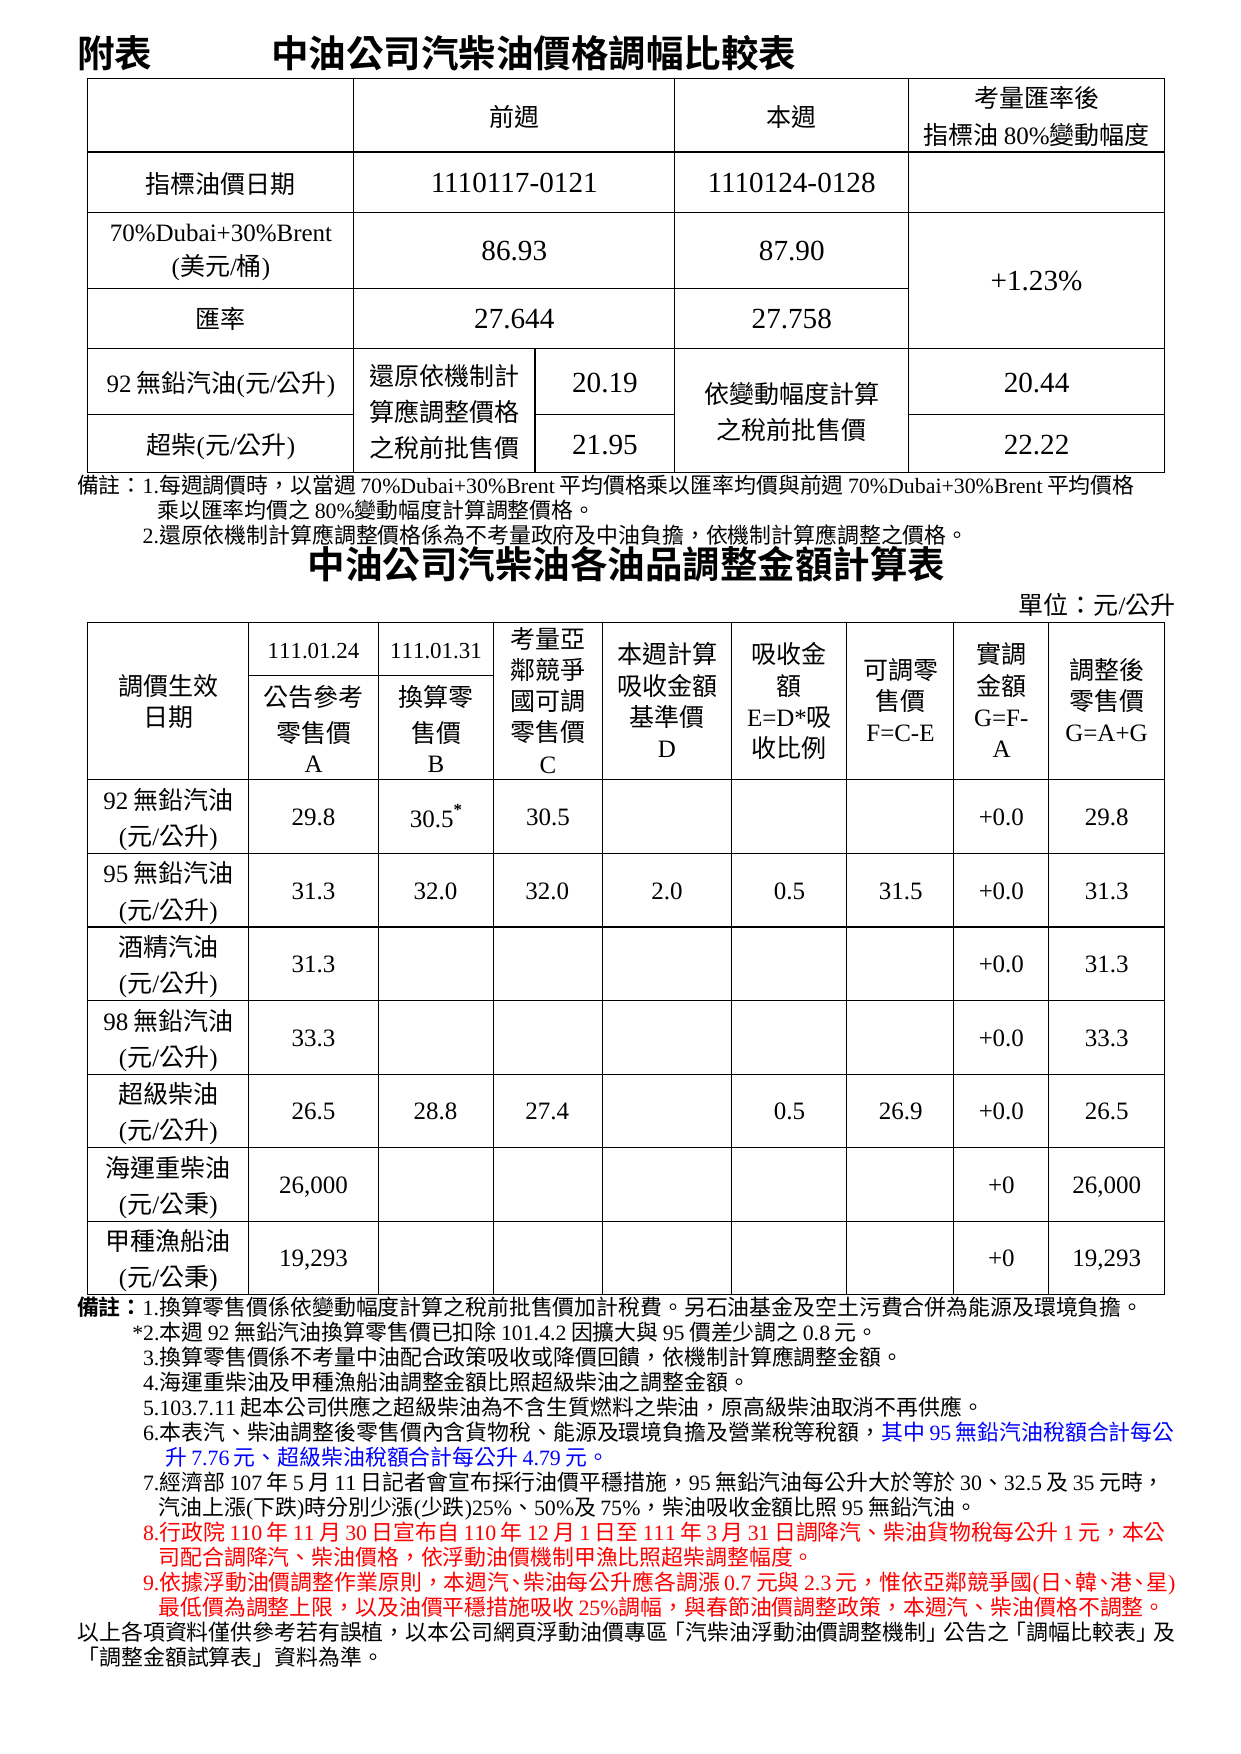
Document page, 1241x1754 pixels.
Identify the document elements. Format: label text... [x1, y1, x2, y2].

table_cell 超柴(元/公升) [88, 415, 353, 472]
table_cell [603, 928, 731, 1000]
table_cell 2.0 [603, 854, 731, 926]
table_cell [379, 1148, 493, 1221]
table_cell [847, 928, 953, 1000]
table_cell 0.5 [732, 854, 846, 926]
text 4.海運重柴油及甲種漁船油調整金額比照超級柴油之調整金額。 [143, 1370, 1175, 1395]
table_cell [847, 1148, 953, 1221]
table_cell 86.93 [354, 213, 674, 287]
table_cell 30.5* [379, 780, 493, 853]
table_cell 26.5 [1049, 1075, 1164, 1147]
table_cell 酒精汽油 (元/公升) [88, 928, 248, 1000]
table_cell 26,000 [1049, 1148, 1164, 1221]
table_cell [732, 1001, 846, 1073]
text 乘以匯率均價之80%變動幅度計算調整價格。 [157, 498, 1175, 523]
text 8.行政院110年11月30日宣布自110年12月1日至111年3月31日調降汽、柴油貨物稅每公升1元，本公司配合調降汽、柴油價格，依浮動油價機制甲漁比照超柴調整幅度。 [143, 1520, 1175, 1570]
table_header 調整後 零售價 G=A+G [1049, 623, 1164, 779]
table_cell [603, 780, 731, 853]
table_cell +0 [954, 1222, 1048, 1294]
table_cell [847, 1222, 953, 1294]
table_cell 20.19 [536, 349, 674, 414]
table_cell 32.0 [379, 854, 493, 926]
table_cell 33.3 [1049, 1001, 1164, 1073]
table_cell 31.3 [1049, 854, 1164, 926]
text 9.依據浮動油價調整作業原則，本週汽、柴油每公升應各調漲0.7元與2.3元，惟依亞鄰競爭國(日、韓、港、星)最低價為調整上限，以及油價平穩措施吸收25%調幅，與春節油價調整政策，本週汽、柴油價格不調整。 [143, 1570, 1175, 1620]
table_cell 換算零售價 B [379, 676, 493, 779]
text 附表 中油公司汽柴油價格調幅比較表 [77, 24, 1175, 78]
table_cell +0.0 [954, 854, 1048, 926]
table_cell 29.8 [249, 780, 378, 853]
table_header 前週 [354, 79, 674, 151]
table_cell [603, 1222, 731, 1294]
table_header 111.01.24 [249, 623, 378, 675]
table_cell [732, 780, 846, 853]
table_header 考量匯率後 指標油80%變動幅度 [909, 79, 1164, 151]
table_cell 19,293 [1049, 1222, 1164, 1294]
table_cell 95無鉛汽油(元/公升) [88, 854, 248, 926]
text 2.還原依機制計算應調整價格係為不考量政府及中油負擔，依機制計算應調整之價格。 [77, 523, 1175, 548]
table_cell [494, 1148, 602, 1221]
table_cell [732, 1148, 846, 1221]
table_cell 超級柴油 (元/公升) [88, 1075, 248, 1147]
table_cell [494, 1001, 602, 1073]
text 以上各項資料僅供參考若有誤植，以本公司網頁浮動油價專區「汽柴油浮動油價調整機制」公告之「調幅比較表」及「調整金額試算表」資料為準。 [77, 1620, 1175, 1670]
table_cell 31.5 [847, 854, 953, 926]
table_cell +0.0 [954, 928, 1048, 1000]
table_cell 92無鉛汽油(元/公升) [88, 780, 248, 853]
table_cell +0.0 [954, 780, 1048, 853]
table_cell 指標油價日期 [88, 153, 353, 212]
text 3.換算零售價係不考量中油配合政策吸收或降價回饋，依機制計算應調整金額。 [143, 1345, 1175, 1370]
text 備註：1.每週調價時，以當週70%Dubai+30%Brent平均價格乘以匯率均價與前週70%Dubai+30%Brent平均價格 [77, 473, 1175, 498]
table_cell 20.44 [909, 349, 1164, 414]
table_cell 27.644 [354, 289, 674, 348]
table_cell 27.4 [494, 1075, 602, 1147]
table_cell 32.0 [494, 854, 602, 926]
table_cell 31.3 [249, 854, 378, 926]
table_cell [732, 928, 846, 1000]
table_cell 29.8 [1049, 780, 1164, 853]
table_header 本週計算吸收金額基準價 D [603, 623, 731, 779]
table_cell 28.8 [379, 1075, 493, 1147]
text 單位：元/公升 [77, 586, 1175, 622]
table_cell +0 [954, 1148, 1048, 1221]
table_cell 1110117-0121 [354, 153, 674, 212]
table_cell +0.0 [954, 1001, 1048, 1073]
text 5.103.7.11起本公司供應之超級柴油為不含生質燃料之柴油，原高級柴油取消不再供應。 [143, 1395, 1175, 1420]
table_cell 92無鉛汽油(元/公升) [88, 349, 353, 414]
table_cell 公告參考零售價 A [249, 676, 378, 779]
table_cell 26,000 [249, 1148, 378, 1221]
table_header 實調 金額 G=F-A [954, 623, 1048, 779]
table_cell 31.3 [249, 928, 378, 1000]
table_cell 27.758 [675, 289, 908, 348]
table_cell [732, 1222, 846, 1294]
table_cell [494, 928, 602, 1000]
table_cell 26.5 [249, 1075, 378, 1147]
table_cell [379, 928, 493, 1000]
table_header 可調零售價 F=C-E [847, 623, 953, 779]
table_cell 31.3 [1049, 928, 1164, 1000]
text 7.經濟部107年5月11日記者會宣布採行油價平穩措施，95無鉛汽油每公升大於等於30、32.5及35元時，汽油上漲(下跌)時分別少漲(少跌)25%、50%及75%，柴油吸收金額比照95無鉛汽油。 [143, 1470, 1175, 1520]
table_cell 依變動幅度計算 之稅前批售價 [675, 349, 908, 472]
table_cell 還原依機制計算應調整價格之稅前批售價 [354, 349, 534, 472]
table_cell [494, 1222, 602, 1294]
table_cell 甲種漁船油(元/公秉) [88, 1222, 248, 1294]
table_cell [603, 1001, 731, 1073]
table_cell [379, 1001, 493, 1073]
table_cell +0.0 [954, 1075, 1048, 1147]
text 備註：1.換算零售價係依變動幅度計算之稅前批售價加計稅費。另石油基金及空土污費合併為能源及環境負擔。 [77, 1295, 1175, 1320]
text 6.本表汽、柴油調整後零售價內含貨物稅、能源及環境負擔及營業稅等稅額，其中95無鉛汽油稅額合計每公升7.76元、超級柴油稅額合計每公升4.79元。 [143, 1420, 1175, 1470]
table_cell 19,293 [249, 1222, 378, 1294]
table_cell 26.9 [847, 1075, 953, 1147]
table_cell 70%Dubai+30%Brent (美元/桶) [88, 213, 353, 287]
table_cell 匯率 [88, 289, 353, 348]
table_header [88, 79, 353, 151]
table_cell [909, 153, 1164, 212]
table_cell 87.90 [675, 213, 908, 287]
table_cell +1.23% [909, 213, 1164, 348]
table_cell [379, 1222, 493, 1294]
table_cell [847, 780, 953, 853]
table_cell 33.3 [249, 1001, 378, 1073]
table_cell 海運重柴油(元/公秉) [88, 1148, 248, 1221]
text 中油公司汽柴油各油品調整金額計算表 [77, 548, 1175, 586]
table_cell 21.95 [536, 415, 674, 472]
table_header 111.01.31 [379, 623, 493, 675]
table_cell [847, 1001, 953, 1073]
table_cell 1110124-0128 [675, 153, 908, 212]
table_cell 22.22 [909, 415, 1164, 472]
table_cell 0.5 [732, 1075, 846, 1147]
text *2.本週92無鉛汽油換算零售價已扣除101.4.2因擴大與95價差少調之0.8元。 [113, 1320, 1175, 1345]
table_header 考量亞鄰競爭國可調零售價 C [494, 623, 602, 779]
table_cell [603, 1075, 731, 1147]
table_cell 30.5 [494, 780, 602, 853]
table_cell [603, 1148, 731, 1221]
table_header 吸收金額 E=D*吸收比例 [732, 623, 846, 779]
table_header 調價生效 日期 [88, 623, 248, 779]
table_header 本週 [675, 79, 908, 151]
table_cell 98無鉛汽油(元/公升) [88, 1001, 248, 1073]
